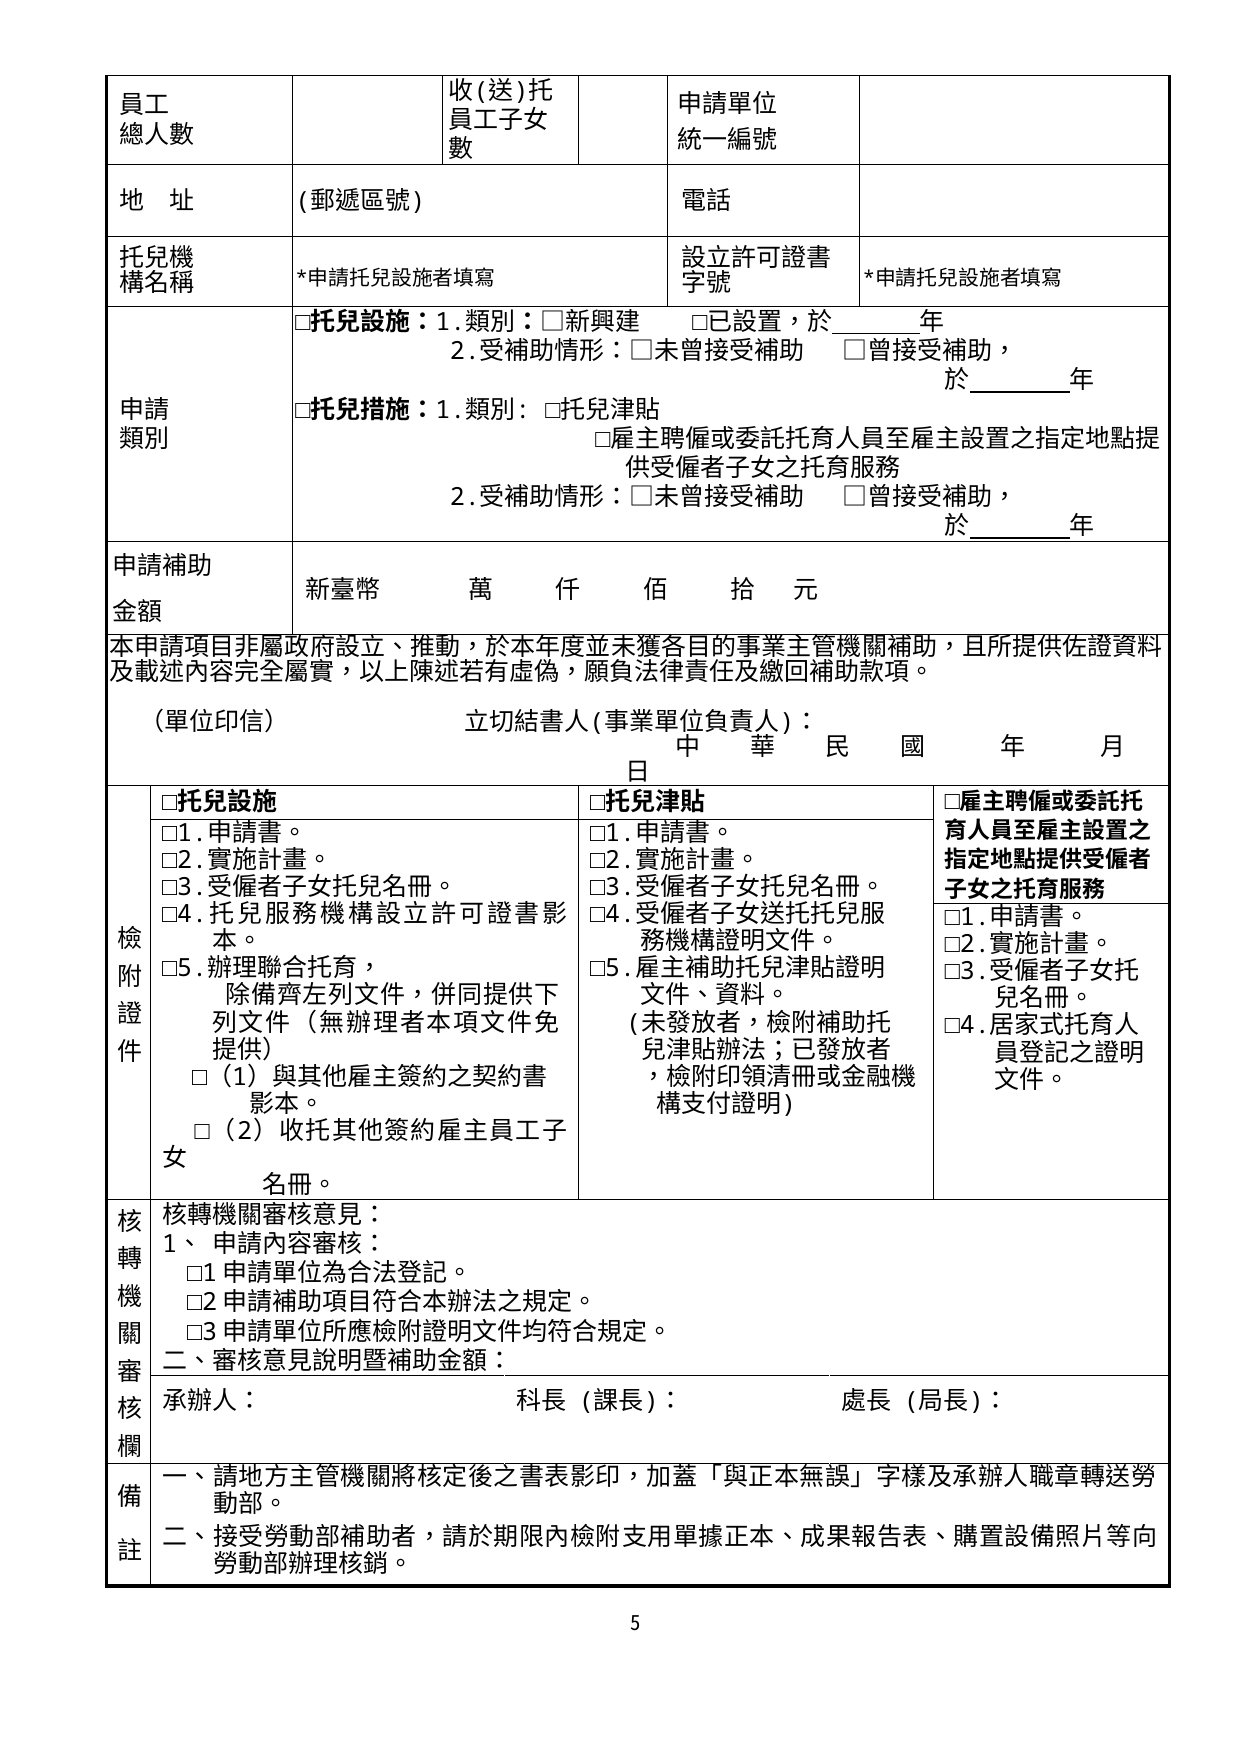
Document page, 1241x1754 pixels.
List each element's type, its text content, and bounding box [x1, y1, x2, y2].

table_cell 承辦人： [151, 1376, 504, 1462]
table_cell 核轉機關審核欄 [108, 1200, 150, 1462]
table_cell 申請單位 統一編號 [668, 76, 859, 163]
table_cell □托兒設施：1.類別：□新興建 □已設置，於 年 2.受補助情形：□未曾接受補助 □曾接受補助， 於 年 □托兒措施：1.類別: □托兒津貼 □雇主聘僱或委託托育人員至雇主設置之指定地點提 供受僱者子女之托育服務 2.受補助情形：□未曾接受補助 □曾接受補助， 於 年 [293, 307, 1168, 541]
table_cell □托兒設施 [151, 786, 578, 819]
table_cell 收(送)托員工子女數 [443, 76, 578, 163]
table_cell □1.申請書。 □2.實施計畫。 □3.受僱者子女托兒名冊。 □4.受僱者子女送托托兒服 務機構證明文件。 □5.雇主補助托兒津貼證明 文件、資料。 (未發放者，檢附補助托 兒津貼辦法；已發放者 ，檢附印領清冊或金融機 構支付證明) [579, 820, 933, 1199]
table_cell [579, 76, 667, 163]
table_cell 核轉機關審核意見： 申請內容審核： □1申請單位為合法登記。 □2申請補助項目符合本辦法之規定。 □3申請單位所應檢附證明文件均符合規定。 二、審核意見說明暨補助金額： [151, 1200, 1168, 1375]
table_cell 地 址 [108, 165, 292, 236]
table_cell □1.申請書。 □2.實施計畫。 □3.受僱者子女托 兒名冊。 □4.居家式托育人 員登記之證明 文件。 [934, 904, 1168, 1199]
table_cell 檢附證件 [108, 786, 150, 1199]
table_cell 科長 (課長)： [505, 1376, 829, 1462]
table_cell [860, 76, 1168, 163]
table_cell [860, 165, 1168, 236]
table_cell □托兒津貼 [579, 786, 933, 819]
table_cell [293, 76, 442, 163]
table_cell 新臺幣 萬 仟 佰 拾 元 [293, 542, 1168, 634]
table_cell 處長 (局長)： [830, 1376, 1168, 1462]
table_cell 備 註 [108, 1464, 150, 1584]
table_cell 設立許可證書字號 [668, 237, 859, 306]
table_cell 電話 [668, 165, 859, 236]
table_cell 申請 類別 [108, 307, 292, 541]
table_cell □1.申請書。 □2.實施計畫。 □3.受僱者子女托兒名冊。 □4.托兒服務機構設立許可證書影本。 □5.辦理聯合托育， 除備齊左列文件，併同提供下列文件（無辦理者本項文件免提供） □（1）與其他雇主簽約之契約書 影本。 □（2）收托其他簽約雇主員工子女 名冊。 [151, 820, 578, 1199]
table_cell 員工 總人數 [108, 76, 292, 163]
table_cell *申請托兒設施者填寫 [860, 237, 1168, 306]
table_cell 一、請地方主管機關將核定後之書表影印，加蓋「與正本無誤」字樣及承辦人職章轉送勞動部。 二、接受勞動部補助者，請於期限內檢附支用單據正本、成果報告表、購置設備照片等向勞動部辦理核銷。 [151, 1464, 1168, 1584]
table_cell 托兒機 構名稱 [108, 237, 292, 306]
table_cell *申請托兒設施者填寫 [293, 237, 667, 306]
table_cell 申請補助 金額 [108, 542, 292, 634]
table_cell 本申請項目非屬政府設立、推動，於本年度並未獲各目的事業主管機關補助，且所提供佐證資料及載述內容完全屬實，以上陳述若有虛偽，願負法律責任及繳回補助款項。 （單位印信） 立切結書人(事業單位負責人)： 中 華 民 國 年 月 日 [108, 635, 1168, 785]
table_cell (郵遞區號) [293, 165, 667, 236]
table_cell □雇主聘僱或委託托育人員至雇主設置之指定地點提供受僱者子女之托育服務 [934, 786, 1168, 903]
